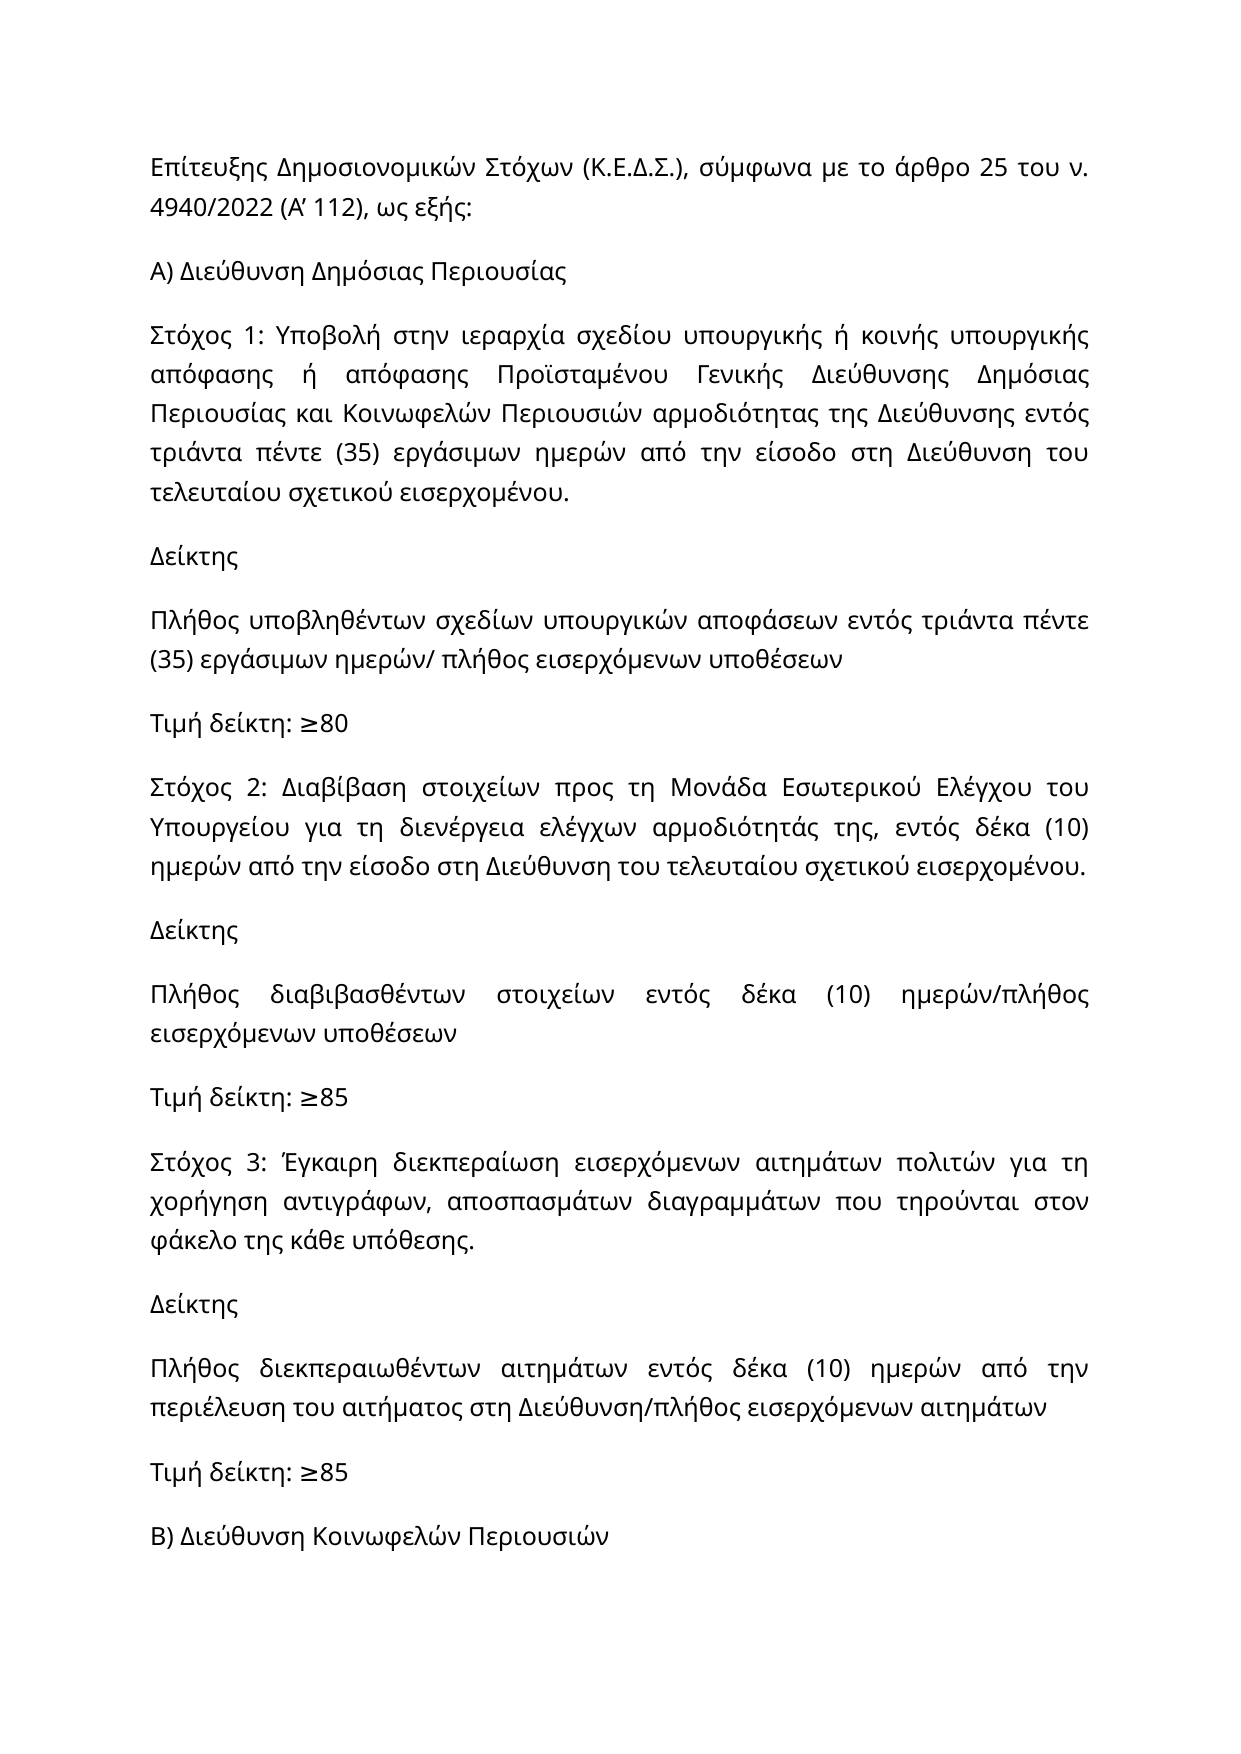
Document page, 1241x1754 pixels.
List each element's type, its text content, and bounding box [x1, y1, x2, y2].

text Πλήθος διεκπεραιωθέντων αιτημάτων εντός δέκα (10) ημερών από την περιέλευση του αιτήματος στη Διεύθυνση/πλήθος εισερχόμενων αιτημάτων [150, 1351, 1090, 1424]
text Δείκτης [150, 538, 1090, 572]
text Στόχος 1: Υποβολή στην ιεραρχία σχεδίου υπουργικής ή κοινής υπουργικής απόφασης ή απόφασης Προϊσταμένου Γενικής Διεύθυνσης Δημόσιας Περιουσίας και Κοινωφελών Περιουσιών αρμοδιότητας της Διεύθυνσης εντός τριάντα πέντε (35) εργάσιμων ημερών από την είσοδο στη Διεύθυνση του τελευταίου σχετικού εισερχομένου. [150, 317, 1090, 508]
text Δείκτης [150, 912, 1090, 947]
text Β) Διεύθυνση Κοινωφελών Περιουσιών [150, 1518, 1090, 1552]
text Στόχος 3: Έγκαιρη διεκπεραίωση εισερχόμενων αιτημάτων πολιτών για τη χορήγηση αντιγράφων, αποσπασμάτων διαγραμμάτων που τηρούνται στον φάκελο της κάθε υπόθεσης. [150, 1144, 1090, 1257]
text Πλήθος υποβληθέντων σχεδίων υπουργικών αποφάσεων εντός τριάντα πέντε (35) εργάσιμων ημερών/ πλήθος εισερχόμενων υποθέσεων [150, 602, 1090, 676]
text Α) Διεύθυνση Δημόσιας Περιουσίας [150, 253, 1090, 287]
text Στόχος 2: Διαβίβαση στοιχείων προς τη Μονάδα Εσωτερικού Ελέγχου του Υπουργείου για τη διενέργεια ελέγχων αρμοδιότητάς της, εντός δέκα (10) ημερών από την είσοδο στη Διεύθυνση του τελευταίου σχετικού εισερχομένου. [150, 770, 1090, 882]
text Τιμή δείκτη: ≥85 [150, 1080, 1090, 1114]
text Τιμή δείκτη: ≥80 [150, 706, 1090, 740]
text Επίτευξης Δημοσιονομικών Στόχων (Κ.Ε.Δ.Σ.), σύμφωνα με το άρθρο 25 του ν. 4940/2022 (Α’ 112), ως εξής: [150, 150, 1090, 223]
text Δείκτης [150, 1287, 1090, 1321]
text Τιμή δείκτη: ≥85 [150, 1454, 1090, 1488]
text Πλήθος διαβιβασθέντων στοιχείων εντός δέκα (10) ημερών/πλήθος εισερχόμενων υποθέσεων [150, 977, 1090, 1050]
